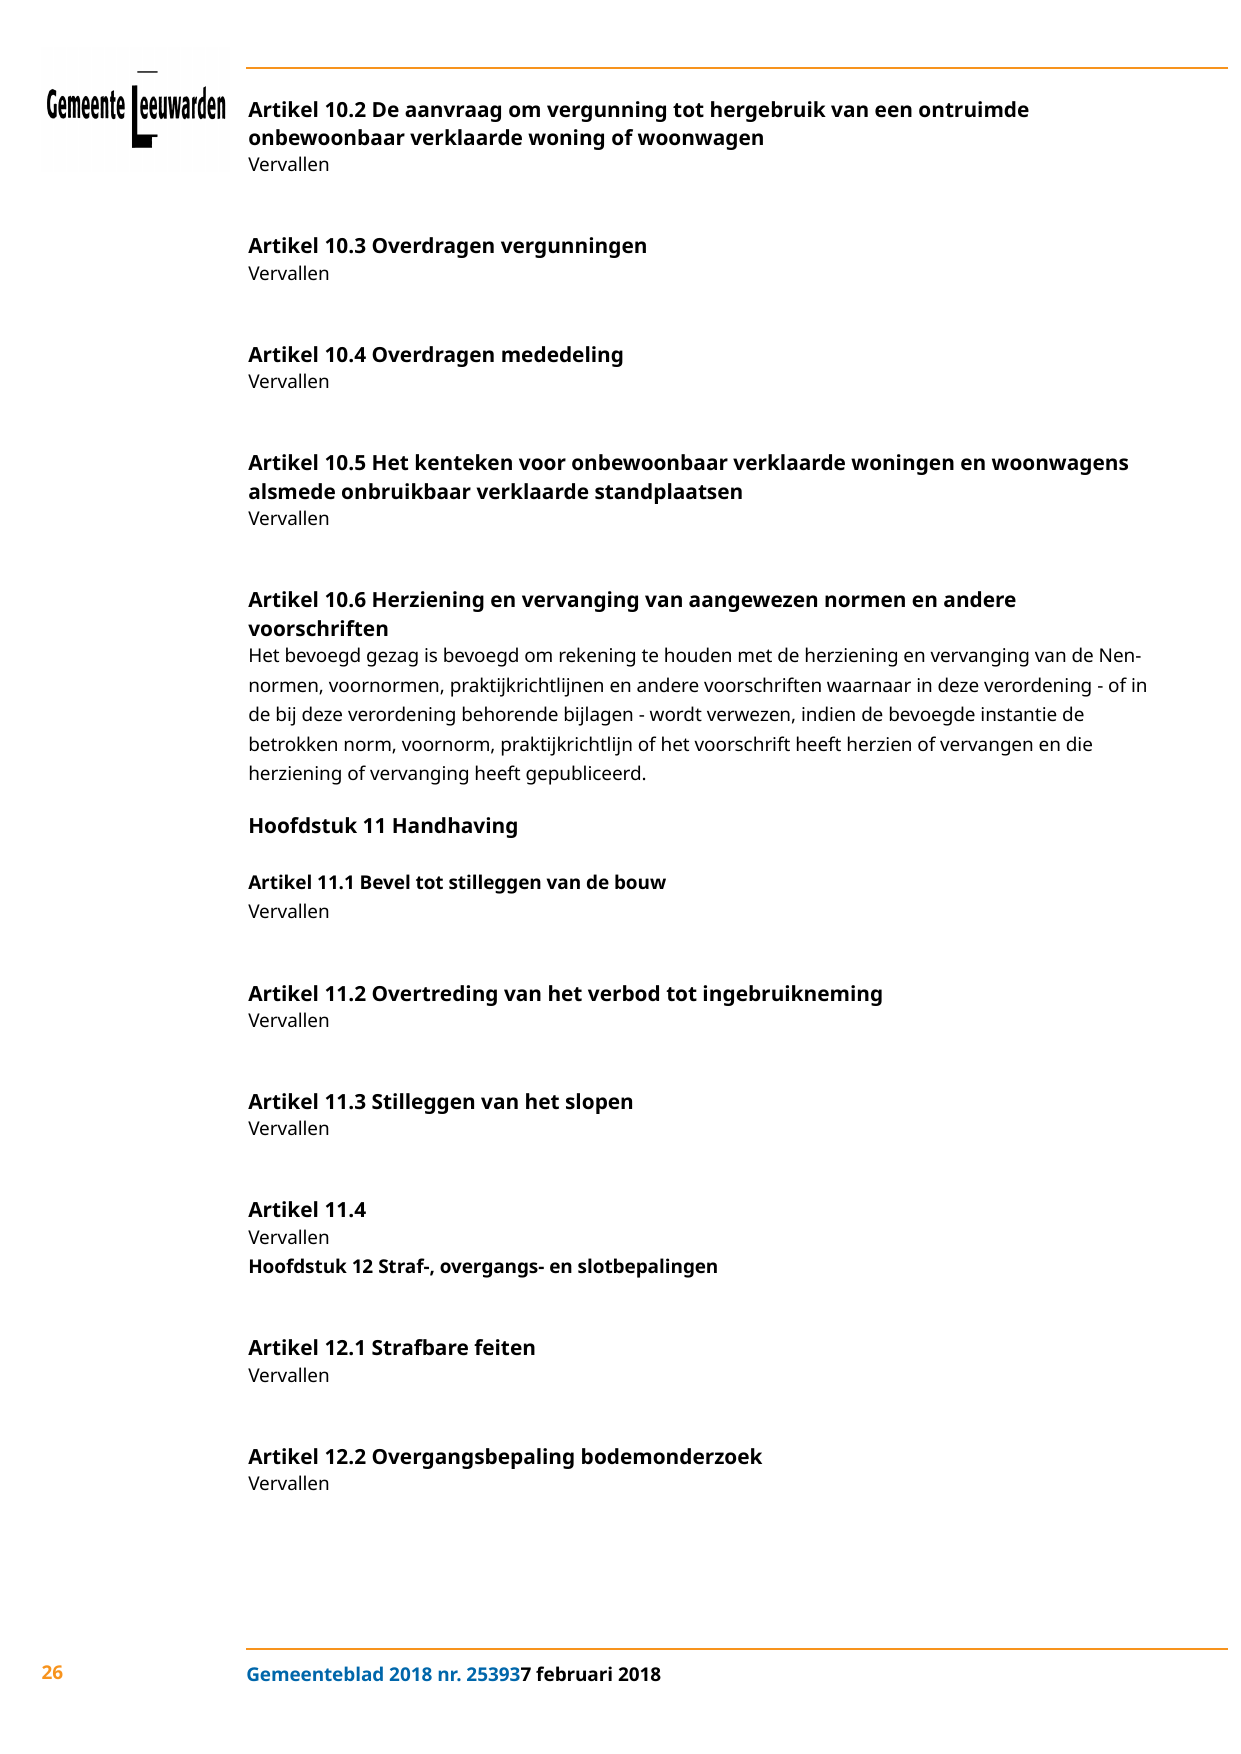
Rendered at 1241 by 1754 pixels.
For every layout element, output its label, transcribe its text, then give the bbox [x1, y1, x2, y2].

text Vervallen [248, 1470, 1152, 1496]
text Vervallen [248, 899, 1152, 924]
text Vervallen [248, 152, 1152, 177]
text Vervallen [248, 1224, 1152, 1250]
text Artikel 11.2 Overtreding van het verbod tot ingebruikneming [248, 979, 1152, 1007]
text Artikel 10.4 Overdragen mededeling [248, 340, 1152, 368]
text Vervallen [248, 260, 1152, 286]
text Artikel 11.3 Stilleggen van het slopen [248, 1087, 1152, 1116]
text Hoofdstuk 11 Handhaving [248, 811, 1152, 839]
text Artikel 10.3 Overdragen vergunningen [248, 232, 1152, 260]
text Vervallen [248, 1362, 1152, 1388]
text Artikel 10.2 De aanvraag om vergunning tot hergebruik van een ontruimde onbewoonbaar verklaarde woning of woonwagen [248, 95, 1152, 152]
text Vervallen [248, 1007, 1152, 1033]
text Vervallen [248, 505, 1152, 531]
text Artikel 12.1 Strafbare feiten [248, 1333, 1152, 1362]
text Artikel 11.1 Bevel tot stilleggen van de bouw [248, 869, 1152, 895]
text Artikel 10.6 Herziening en vervanging van aangewezen normen en andere voorschriften [248, 585, 1152, 642]
text Artikel 10.5 Het kenteken voor onbewoonbaar verklaarde woningen en woonwagens alsmede onbruikbaar verklaarde standplaatsen [248, 448, 1152, 505]
text Vervallen [248, 1116, 1152, 1141]
text Artikel 11.4 [248, 1196, 1152, 1224]
text Het bevoegd gezag is bevoegd om rekening te houden met de herziening en vervanging van de Nen-normen, voornormen, praktijkrichtlijnen en andere voorschriften waarnaar in deze verordening - of in de bij deze verordening behorende bijlagen - wordt verwezen, indien de bevoegde instantie de betrokken norm, voornorm, praktijkrichtlijn of het voorschrift heeft herzien of vervangen en die herziening of vervanging heeft gepubliceerd. [248, 642, 1152, 786]
text Artikel 12.2 Overgangsbepaling bodemonderzoek [248, 1442, 1152, 1470]
text Hoofdstuk 12 Straf-, overgangs- en slotbepalingen [248, 1253, 1152, 1279]
text Vervallen [248, 368, 1152, 394]
picture [41, 47, 231, 172]
